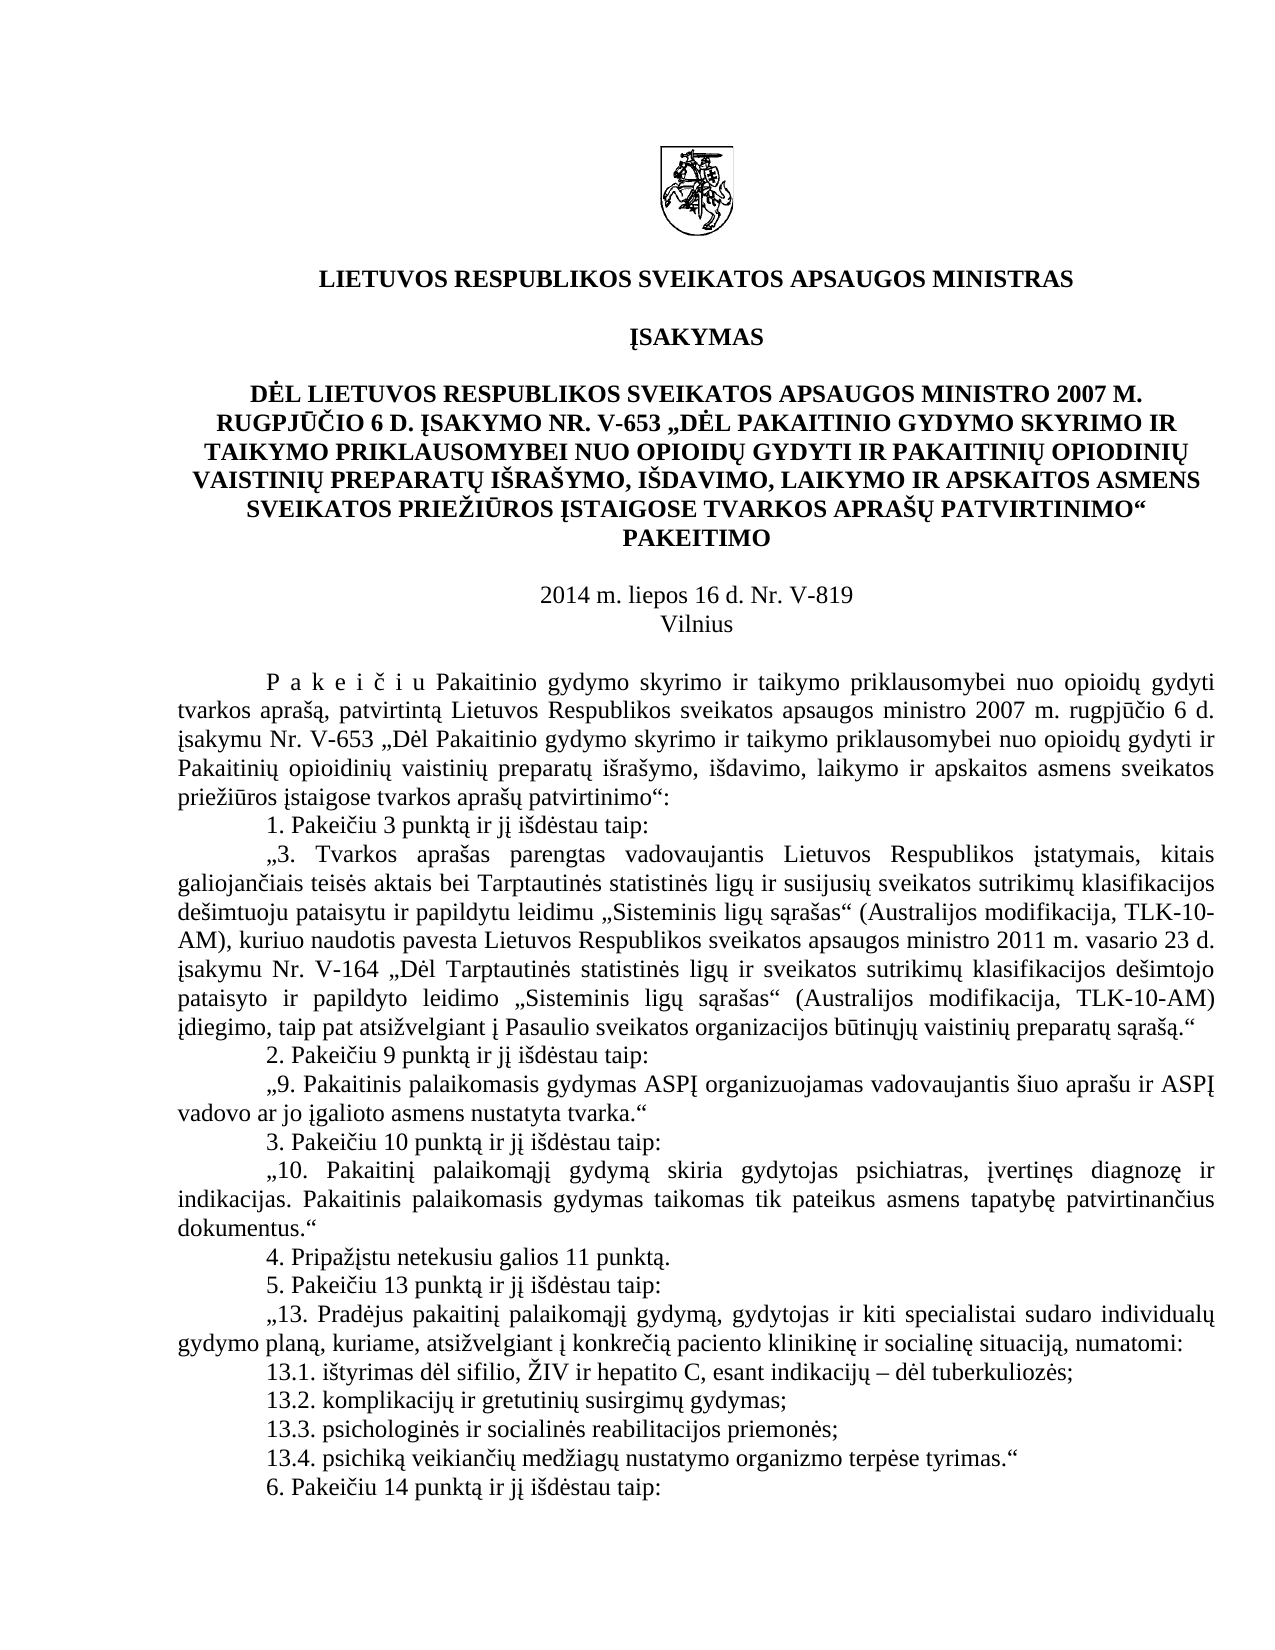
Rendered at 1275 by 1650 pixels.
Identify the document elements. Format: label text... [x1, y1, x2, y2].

text 2. Pakeičiu 9 punktą ir jį išdėstau taip: [177, 1041, 1216, 1069]
text 13.4. psichiką veikiančių medžiagų nustatymo organizmo terpėse tyrimas.“ [177, 1443, 1216, 1472]
text „10. Pakaitinį palaikomąjį gydymą skiria gydytojas psichiatras, įvertinęs diagnozę ir indikacijas. Pakaitinis palaikomasis gydymas taikomas tik pateikus asmens tapatybę patvirtinančius dokumentus.“ [177, 1156, 1216, 1242]
text „13. Pradėjus pakaitinį palaikomąjį gydymą, gydytojas ir kiti specialistai sudaro individualų gydymo planą, kuriame, atsižvelgiant į konkrečią paciento klinikinę ir socialinę situaciją, numatomi: [177, 1299, 1216, 1357]
text Vilnius [177, 609, 1216, 638]
text P a k e i č i u Pakaitinio gydymo skyrimo ir taikymo priklausomybei nuo opioidų gydyti tvarkos aprašą, patvirtintą Lietuvos Respublikos sveikatos apsaugos ministro 2007 m. rugpjūčio 6 d. įsakymu Nr. V-653 „Dėl Pakaitinio gydymo skyrimo ir taikymo priklausomybei nuo opioidų gydyti ir Pakaitinių opioidinių vaistinių preparatų išrašymo, išdavimo, laikymo ir apskaitos asmens sveikatos priežiūros įstaigose tvarkos aprašų patvirtinimo“: [177, 667, 1216, 811]
text 13.3. psichologinės ir socialinės reabilitacijos priemonės; [177, 1414, 1216, 1443]
text ĮSAKYMAS [177, 322, 1216, 351]
text „9. Pakaitinis palaikomasis gydymas ASPĮ organizuojamas vadovaujantis šiuo aprašu ir ASPĮ vadovo ar jo įgalioto asmens nustatyta tvarka.“ [177, 1069, 1216, 1127]
text LIETUVOS RESPUBLIKOS SVEIKATOS APSAUGOS MINISTRAS [177, 264, 1216, 293]
text DĖL LIETUVOS RESPUBLIKOS SVEIKATOS APSAUGOS MINISTRO 2007 M. RUGPJŪČIO 6 D. ĮSAKYMO NR. V-653 „DĖL PAKAITINIO GYDYMO SKYRIMO IR TAIKYMO PRIKLAUSOMYBEI NUO OPIOIDŲ GYDYTI IR PAKAITINIŲ OPIODINIŲ VAISTINIŲ PREPARATŲ IŠRAŠYMO, IŠDAVIMO, LAIKYMO IR APSKAITOS ASMENS SVEIKATOS PRIEŽIŪROS ĮSTAIGOSE TVARKOS APRAŠŲ PATVIRTINIMO“ PAKEITIMO [177, 379, 1216, 552]
text 1. Pakeičiu 3 punktą ir jį išdėstau taip: [177, 811, 1216, 839]
text „3. Tvarkos aprašas parengtas vadovaujantis Lietuvos Respublikos įstatymais, kitais galiojančiais teisės aktais bei Tarptautinės statistinės ligų ir susijusių sveikatos sutrikimų klasifikacijos dešimtuoju pataisytu ir papildytu leidimu „Sisteminis ligų sąrašas“ (Australijos modifikacija, TLK-10-AM), kuriuo naudotis pavesta Lietuvos Respublikos sveikatos apsaugos ministro 2011 m. vasario 23 d. įsakymu Nr. V-164 „Dėl Tarptautinės statistinės ligų ir sveikatos sutrikimų klasifikacijos dešimtojo pataisyto ir papildyto leidimo „Sisteminis ligų sąrašas“ (Australijos modifikacija, TLK-10-AM) įdiegimo, taip pat atsižvelgiant į Pasaulio sveikatos organizacijos būtinųjų vaistinių preparatų sąrašą.“ [177, 839, 1216, 1041]
text 13.2. komplikacijų ir gretutinių susirgimų gydymas; [177, 1386, 1216, 1414]
text 5. Pakeičiu 13 punktą ir jį išdėstau taip: [177, 1271, 1216, 1299]
text 13.1. ištyrimas dėl sifilio, ŽIV ir hepatito C, esant indikacijų – dėl tuberkuliozės; [177, 1357, 1216, 1386]
text 3. Pakeičiu 10 punktą ir jį išdėstau taip: [177, 1127, 1216, 1156]
text 2014 m. liepos 16 d. Nr. V-819 [177, 581, 1216, 609]
text 6. Pakeičiu 14 punktą ir jį išdėstau taip: [177, 1472, 1216, 1501]
text 4. Pripažįstu netekusiu galios 11 punktą. [177, 1242, 1216, 1271]
